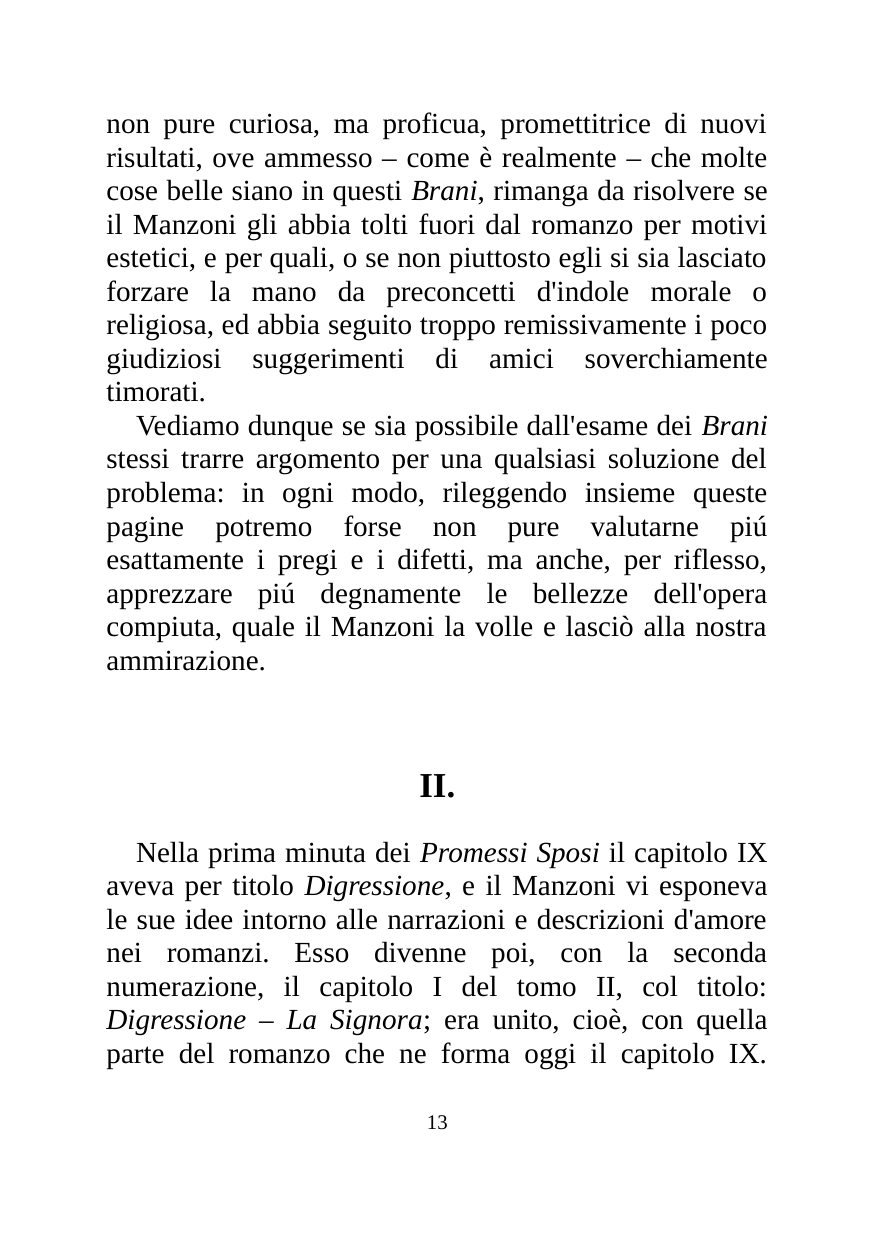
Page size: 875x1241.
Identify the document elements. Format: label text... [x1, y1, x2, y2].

text non pure curiosa, ma proficua, promettitrice di nuovi risultati, ove ammesso – come è realmente – che molte cose belle siano in questi Brani, rimanga da risolvere se il Manzoni gli abbia tolti fuori dal romanzo per motivi estetici, e per quali, o se non piuttosto egli si sia lasciato forzare la mano da preconcetti d'indole morale o religiosa, ed abbia seguito troppo remissivamente i poco giudiziosi suggerimenti di amici soverchiamente timorati. [106, 106, 768, 408]
text Nella prima minuta dei Promessi Sposi il capitolo IX aveva per titolo Digressione, e il Manzoni vi esponeva le sue idee intorno alle narrazioni e descrizioni d'amore nei romanzi. Esso divenne poi, con la seconda numerazione, il capitolo I del tomo II, col titolo: Digressione – La Signora; era unito, cioè, con quella parte del romanzo che ne forma oggi il capitolo IX. [106, 835, 768, 1069]
subtitle II. [106, 765, 768, 805]
text Vediamo dunque se sia possibile dall'esame dei Brani stessi trarre argomento per una qualsiasi soluzione del problema: in ogni modo, rileggendo insieme queste pagine potremo forse non pure valutarne piú esattamente i pregi e i difetti, ma anche, per riflesso, apprezzare piú degnamente le bellezze dell'opera compiuta, quale il Manzoni la volle e lasciò alla nostra ammirazione. [106, 408, 768, 676]
